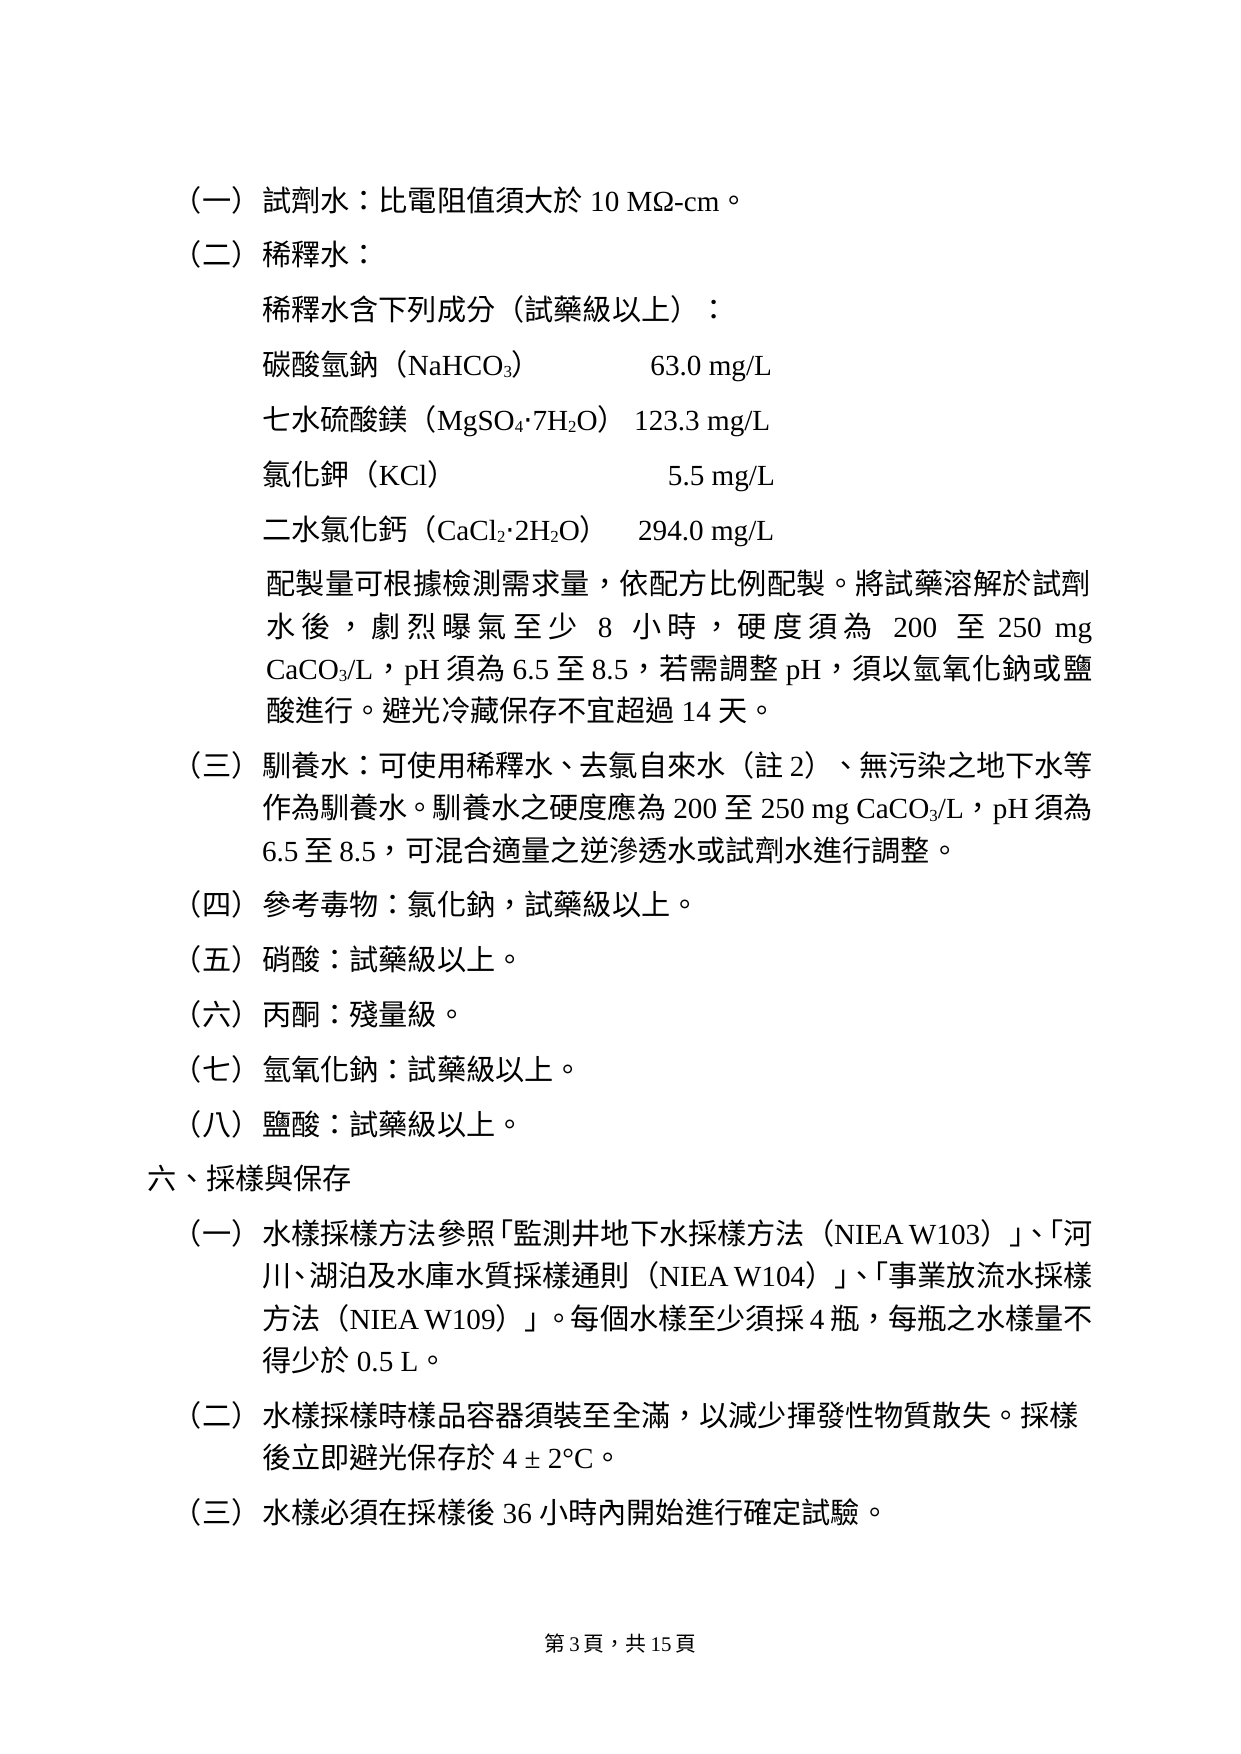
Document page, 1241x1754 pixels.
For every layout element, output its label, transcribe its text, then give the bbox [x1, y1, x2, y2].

list 馴養水：可使用稀釋水、去氯自來水（註2）、無污染之地下水等作為馴養水。馴養水之硬度應為 200 至 250 mg CaCO3/L，pH須為6.5至8.5，可混合適量之逆滲透水或試劑水進行調整。 [173, 743, 1092, 869]
text 稀釋水含下列成分（試藥級以上）： [262, 287, 1092, 329]
text 配製量可根據檢測需求量，依配方比例配製。將試藥溶解於試劑水後，劇烈曝氣至少 8 小時，硬度須為 200 至250 mg CaCO3/L，pH須為6.5至8.5，若需調整pH，須以氫氧化鈉或鹽酸進行。避光冷藏保存不宜超過 14 天。 [266, 561, 1092, 730]
list 水樣採樣方法參照「監測井地下水採樣方法（NIEA W103）」、「河川、湖泊及水庫水質採樣通則（NIEA W104）」、「事業放流水採樣方法（NIEA W109）」。每個水樣至少須採4瓶，每瓶之水樣量不得少於 0.5 L。 [173, 1211, 1092, 1380]
list 水樣必須在採樣後 36 小時內開始進行確定試驗。 [173, 1489, 1092, 1532]
list 硝酸：試藥級以上。 [173, 937, 1092, 979]
text 七水硫酸鎂（MgSO4⋅7H2O） 123.3 mg/L [262, 396, 1092, 439]
list 水樣採樣時樣品容器須裝至全滿，以減少揮發性物質散失。採樣後立即避光保存於 4 ± 2°C。 [173, 1392, 1092, 1477]
list 參考毒物：氯化鈉，試藥級以上。 [173, 882, 1092, 924]
subtitle 六、採樣與保存 [148, 1156, 1092, 1198]
text 碳酸氫鈉（NaHCO3） 63.0 mg/L [262, 342, 1092, 384]
text 二水氯化鈣（CaCl2⋅2H2O） 294.0 mg/L [262, 506, 1092, 548]
list 氫氧化鈉：試藥級以上。 [173, 1046, 1092, 1089]
list 稀釋水： [173, 232, 1092, 274]
list 試劑水：比電阻值須大於 10 MΩ-cm。 [173, 177, 1092, 219]
list 丙酮：殘量級。 [173, 992, 1092, 1034]
text 氯化鉀（KCl） 5.5 mg/L [262, 451, 1092, 493]
list 鹽酸：試藥級以上。 [173, 1101, 1092, 1143]
